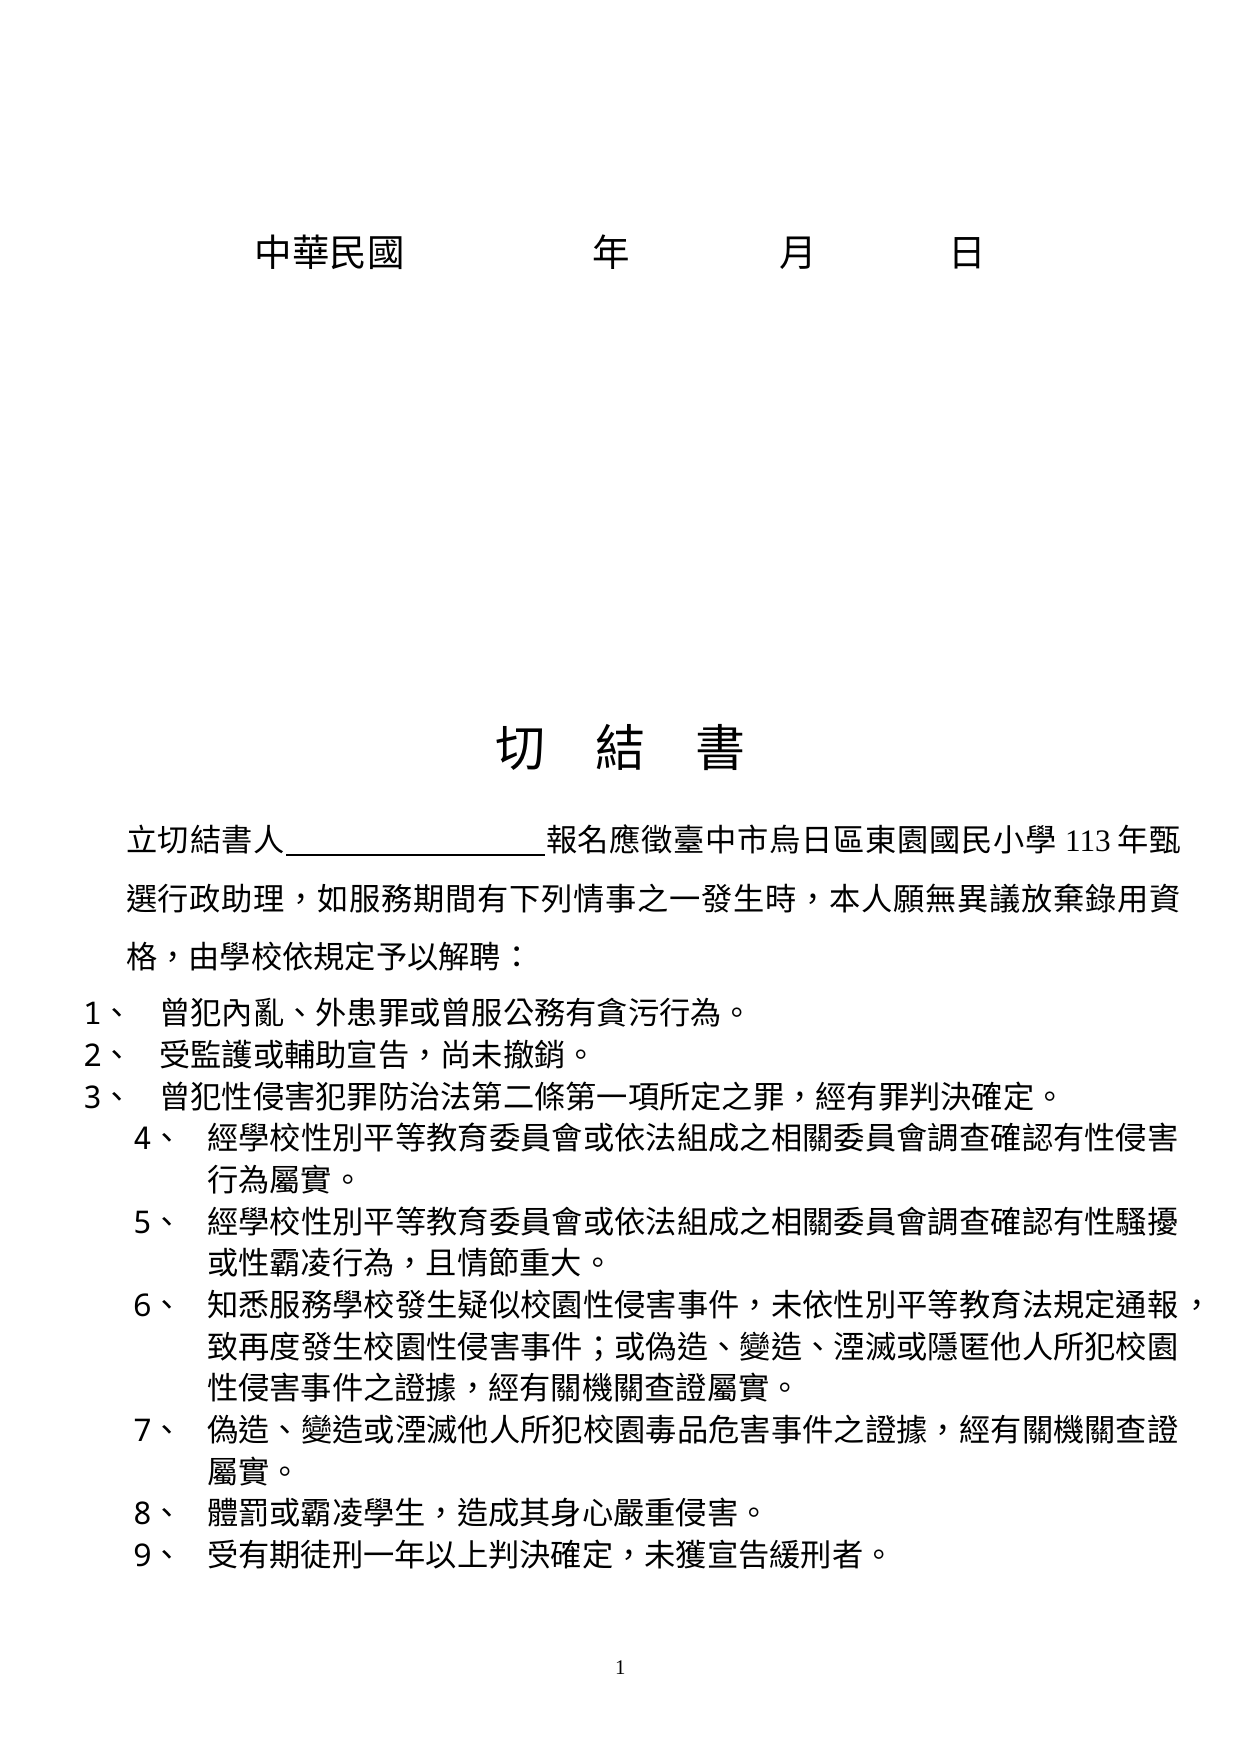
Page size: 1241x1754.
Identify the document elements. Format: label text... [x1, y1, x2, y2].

list 體罰或霸凌學生，造成其身心嚴重侵害。 [133, 1491, 1181, 1533]
list 經學校性別平等教育委員會或依法組成之相關委員會調查確認有性騷擾或性霸凌行為，且情節重大。 [133, 1200, 1181, 1283]
list 偽造、變造或湮滅他人所犯校園毒品危害事件之證據，經有關機關查證屬實。 [133, 1408, 1181, 1491]
text 中華民國 年 月 日 [59, 209, 1181, 271]
list 經學校性別平等教育委員會或依法組成之相關委員會調查確認有性侵害行為屬實。 [133, 1116, 1181, 1200]
list 曾犯內亂、外患罪或曾服公務有貪污行為。 [59, 991, 1181, 1033]
text 切 結 書 [59, 709, 1181, 781]
list 曾犯性侵害犯罪防治法第二條第一項所定之罪，經有罪判決確定。 [59, 1075, 1181, 1116]
list 受監護或輔助宣告，尚未撤銷。 [59, 1033, 1181, 1075]
text 立切結書人 報名應徵臺中市烏日區東園國民小學113年甄選行政助理，如服務期間有下列情事之一發生時，本人願無異議放棄錄用資格，由學校依規定予以解聘： [126, 815, 1181, 978]
list 受有期徒刑一年以上判決確定，未獲宣告緩刑者。 [133, 1533, 1181, 1575]
list 知悉服務學校發生疑似校園性侵害事件，未依性別平等教育法規定通報，致再度發生校園性侵害事件；或偽造、變造、湮滅或隱匿他人所犯校園性侵害事件之證據，經有關機關查證屬實。 [133, 1283, 1181, 1408]
